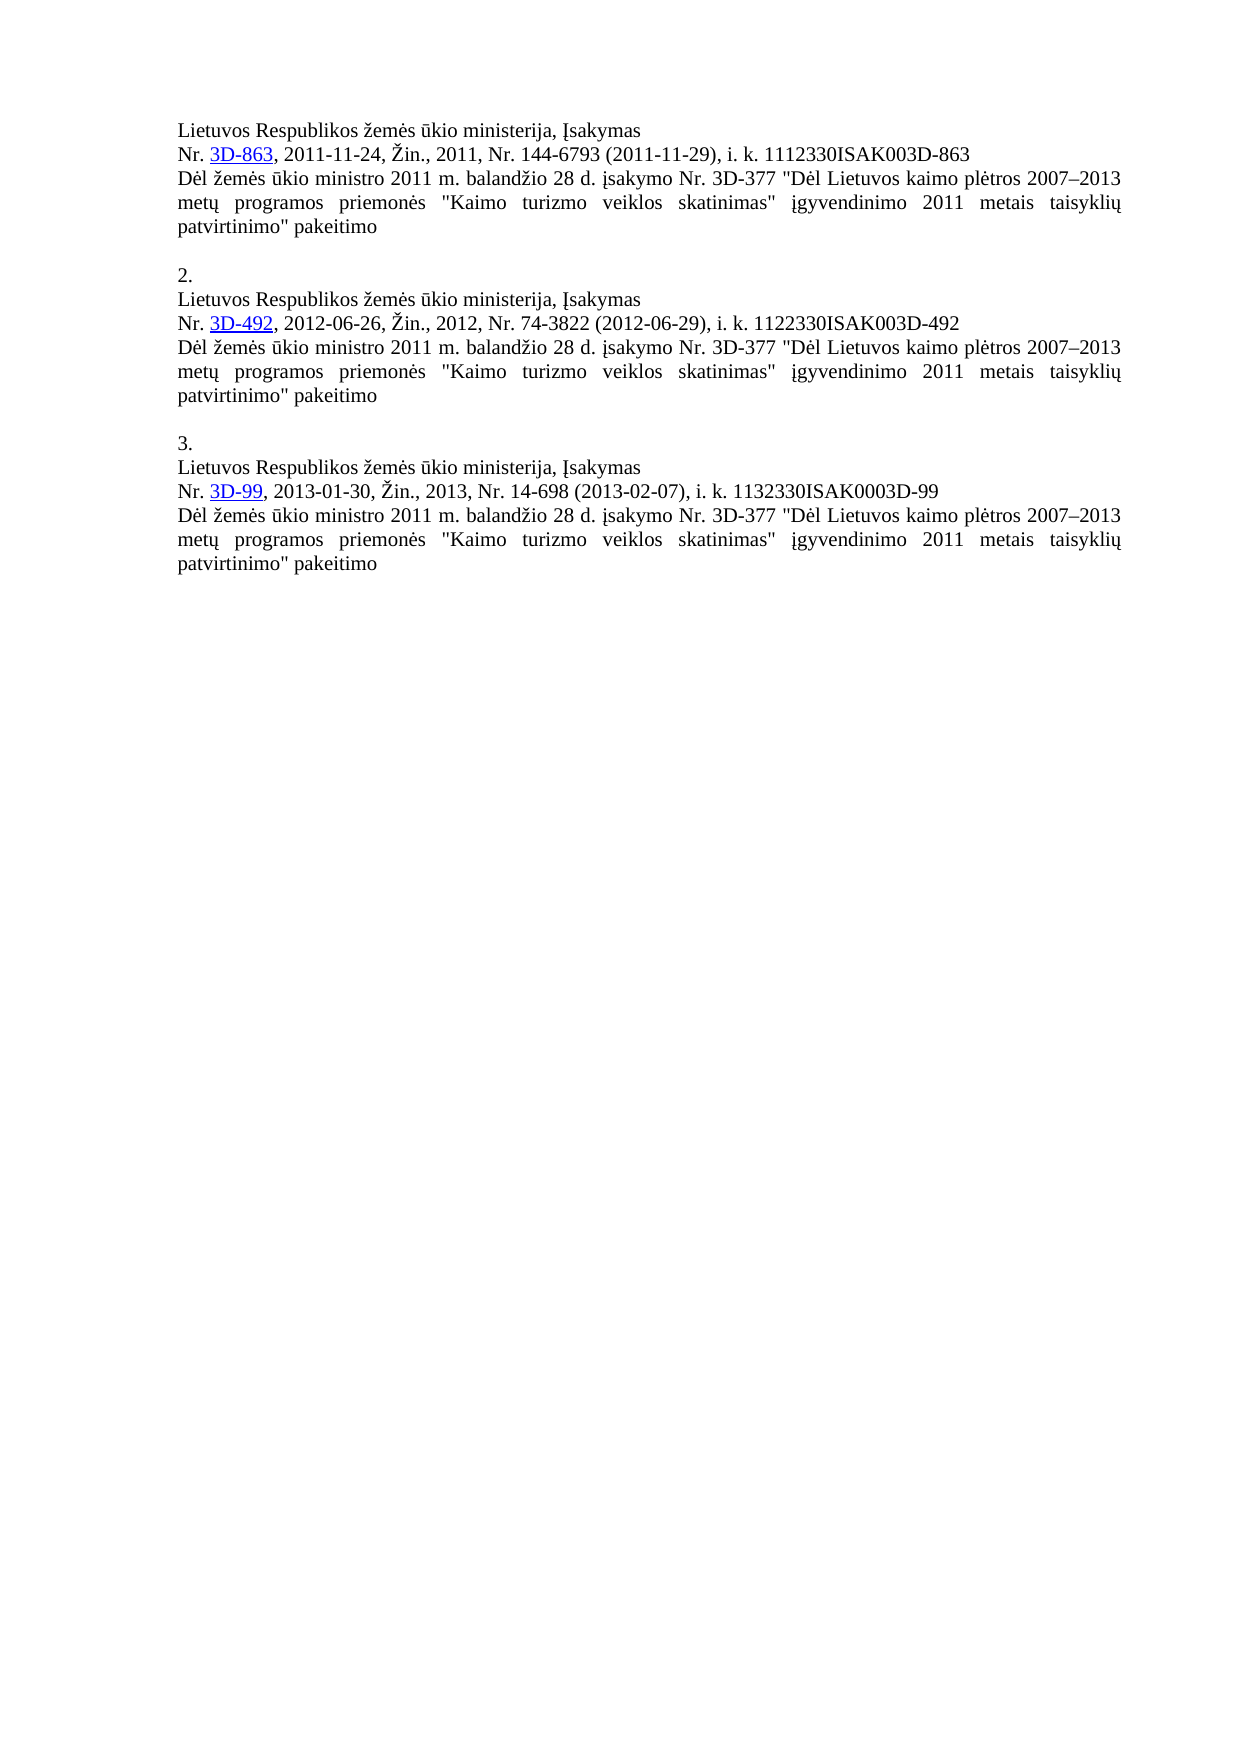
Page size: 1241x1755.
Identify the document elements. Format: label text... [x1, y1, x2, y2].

text Lietuvos Respublikos žemės ūkio ministerija, Įsakymas [177, 118, 1122, 142]
text Nr. 3D-492, 2012-06-26, Žin., 2012, Nr. 74-3822 (2012-06-29), i. k. 1122330ISAK003D-492 [177, 311, 1122, 335]
text Dėl žemės ūkio ministro 2011 m. balandžio 28 d. įsakymo Nr. 3D-377 "Dėl Lietuvos kaimo plėtros 2007–2013 metų programos priemonės "Kaimo turizmo veiklos skatinimas" įgyvendinimo 2011 metais taisyklių patvirtinimo" pakeitimo [177, 335, 1122, 407]
text 3. [177, 431, 1122, 455]
text Lietuvos Respublikos žemės ūkio ministerija, Įsakymas [177, 455, 1122, 479]
text 2. [177, 262, 1122, 287]
text Dėl žemės ūkio ministro 2011 m. balandžio 28 d. įsakymo Nr. 3D-377 "Dėl Lietuvos kaimo plėtros 2007–2013 metų programos priemonės "Kaimo turizmo veiklos skatinimas" įgyvendinimo 2011 metais taisyklių patvirtinimo" pakeitimo [177, 503, 1122, 575]
text Nr. 3D-863, 2011-11-24, Žin., 2011, Nr. 144-6793 (2011-11-29), i. k. 1112330ISAK003D-863 [177, 142, 1122, 166]
text Lietuvos Respublikos žemės ūkio ministerija, Įsakymas [177, 287, 1122, 311]
text Dėl žemės ūkio ministro 2011 m. balandžio 28 d. įsakymo Nr. 3D-377 "Dėl Lietuvos kaimo plėtros 2007–2013 metų programos priemonės "Kaimo turizmo veiklos skatinimas" įgyvendinimo 2011 metais taisyklių patvirtinimo" pakeitimo [177, 166, 1122, 238]
text Nr. 3D-99, 2013-01-30, Žin., 2013, Nr. 14-698 (2013-02-07), i. k. 1132330ISAK0003D-99 [177, 479, 1122, 503]
